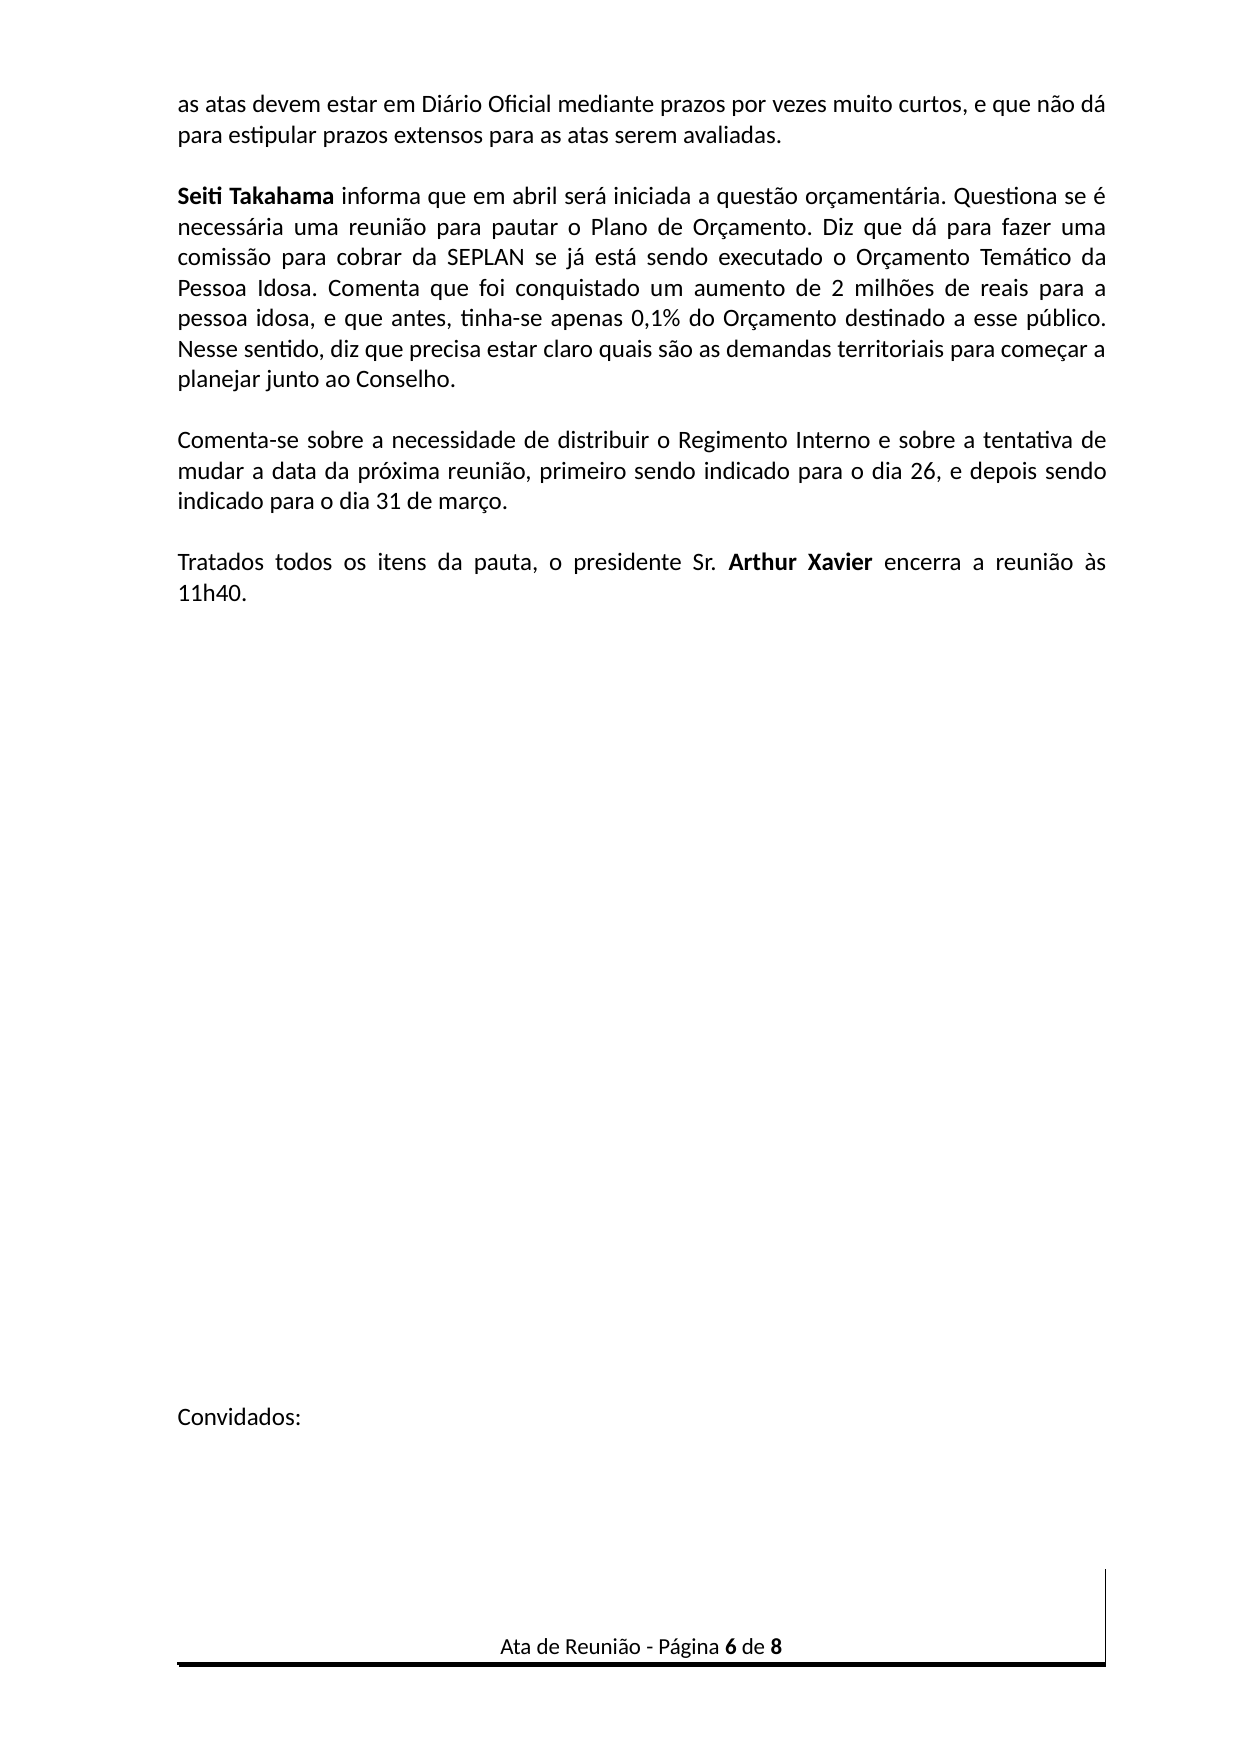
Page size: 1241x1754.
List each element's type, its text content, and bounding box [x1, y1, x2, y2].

text as atas devem estar em Diário Oficial mediante prazos por vezes muito curtos, e que não dá para estipular prazos extensos para as atas serem avaliadas. [177, 88, 1106, 149]
text Comenta-se sobre a necessidade de distribuir o Regimento Interno e sobre a tentativa de mudar a data da próxima reunião, primeiro sendo indicado para o dia 26, e depois sendo indicado para o dia 31 de março. [177, 424, 1106, 516]
text Convidados: [177, 1401, 1107, 1431]
text Tratados todos os itens da pauta, o presidente Sr. Arthur Xavier encerra a reunião às 11h40. [177, 546, 1106, 607]
text Seiti Takahama informa que em abril será iniciada a questão orçamentária. Questiona se é necessária uma reunião para pautar o Plano de Orçamento. Diz que dá para fazer uma comissão para cobrar da SEPLAN se já está sendo executado o Orçamento Temático da Pessoa Idosa. Comenta que foi conquistado um aumento de 2 milhões de reais para a pessoa idosa, e que antes, tinha-se apenas 0,1% do Orçamento destinado a esse público. Nesse sentido, diz que precisa estar claro quais são as demandas territoriais para começar a planejar junto ao Conselho. [177, 180, 1106, 394]
